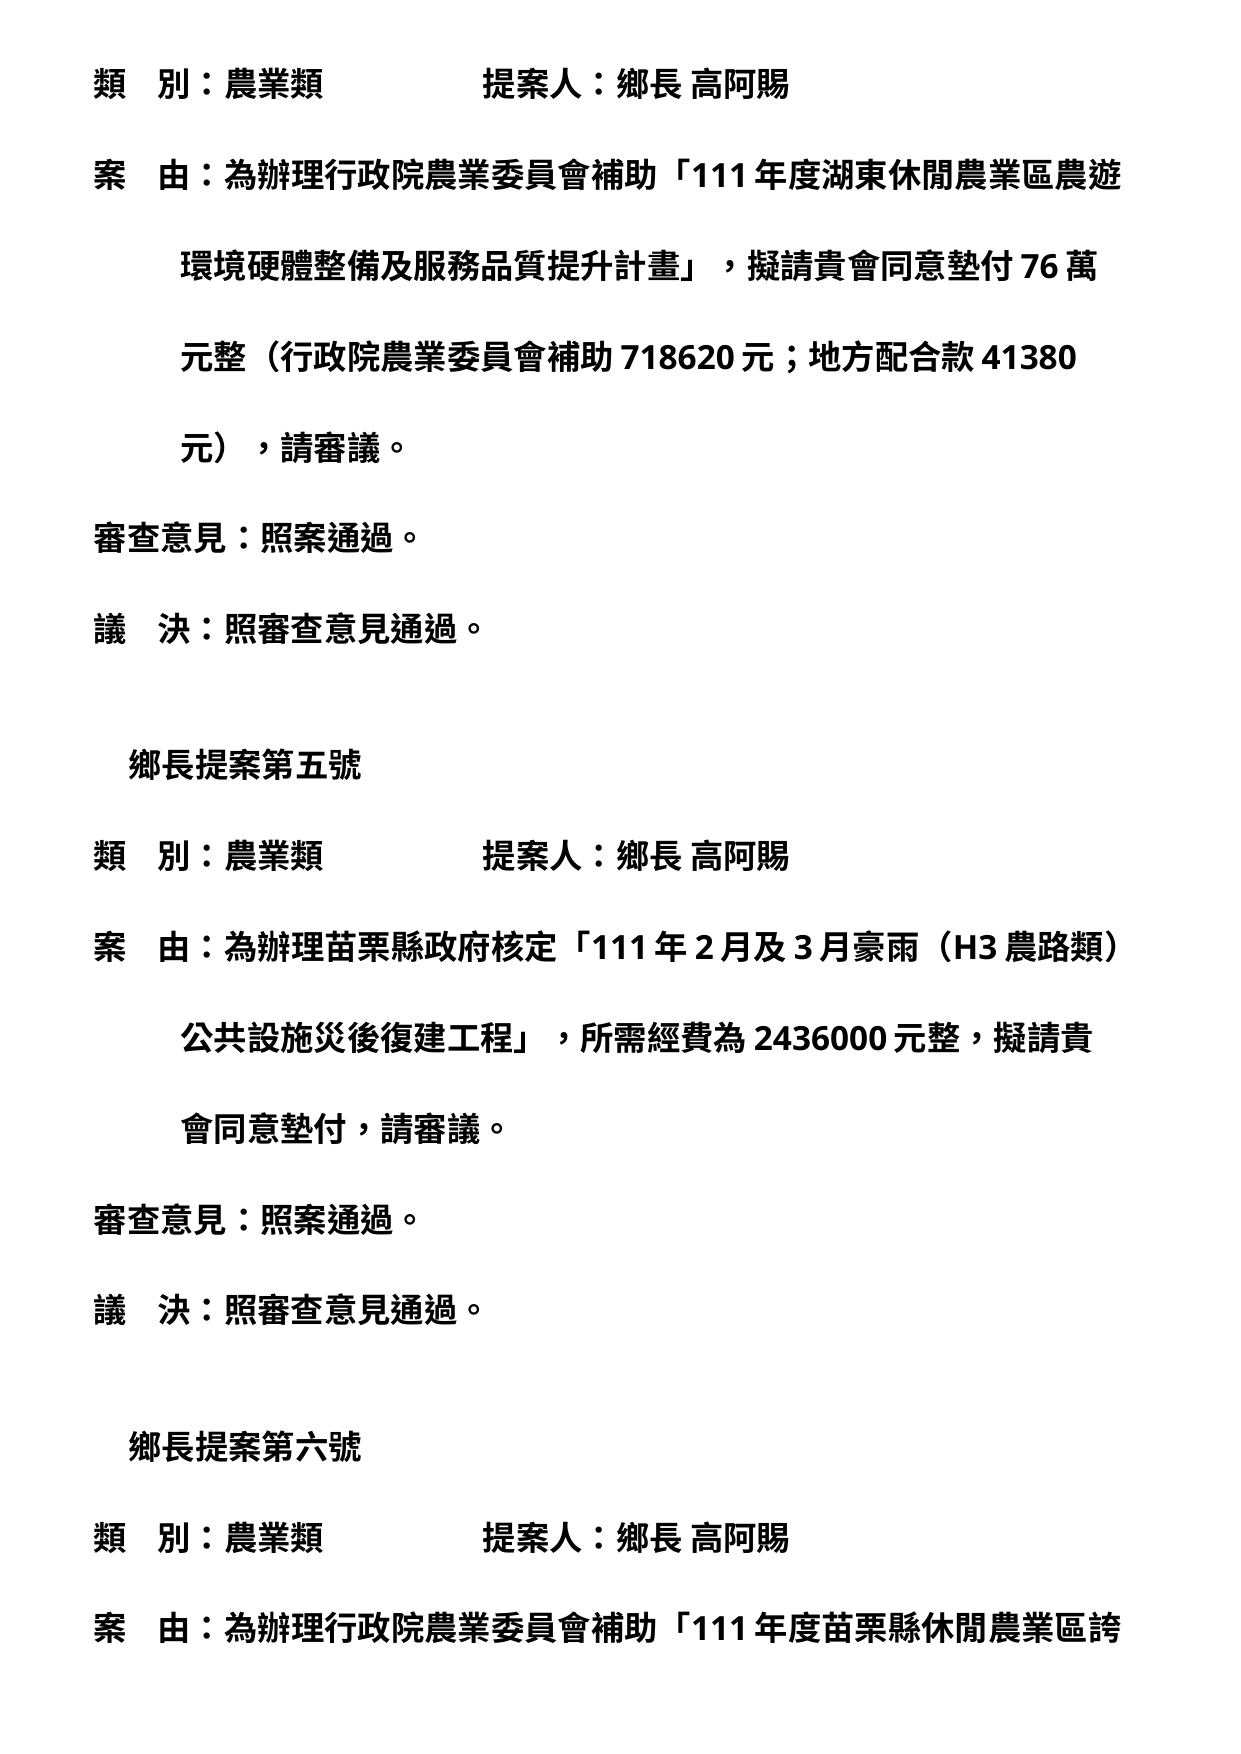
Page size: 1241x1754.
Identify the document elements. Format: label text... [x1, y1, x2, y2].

text 鄉長提案第六號 [59, 1399, 1181, 1490]
text 公共設施災後復建工程」，所需經費為2436000元整，擬請貴 [59, 991, 1181, 1081]
text 環境硬體整備及服務品質提升計畫」，擬請貴會同意墊付76萬 [59, 218, 1181, 309]
text 類 別：農業類 提案人：鄉長 高阿賜 [59, 37, 1181, 128]
text 會同意墊付，請審議。 [59, 1081, 1181, 1172]
text 案 由：為辦理苗栗縣政府核定「111年2月及3月豪雨（H3農路類） [59, 900, 1181, 991]
text 類 別：農業類 提案人：鄉長 高阿賜 [59, 809, 1181, 900]
text 類 別：農業類 提案人：鄉長 高阿賜 [59, 1490, 1181, 1581]
text 審查意見：照案通過。 [59, 1172, 1181, 1263]
text 元整（行政院農業委員會補助718620元；地方配合款41380 [59, 309, 1181, 400]
text 鄉長提案第五號 [59, 718, 1181, 809]
text 案 由：為辦理行政院農業委員會補助「111年度苗栗縣休閒農業區誇 [59, 1581, 1181, 1672]
text 元），請審議。 [59, 400, 1181, 491]
text 議 決：照審查意見通過。 [59, 1263, 1181, 1354]
text 案 由：為辦理行政院農業委員會補助「111年度湖東休閒農業區農遊 [59, 128, 1181, 218]
text 議 決：照審查意見通過。 [59, 582, 1181, 673]
text 審查意見：照案通過。 [59, 491, 1181, 582]
